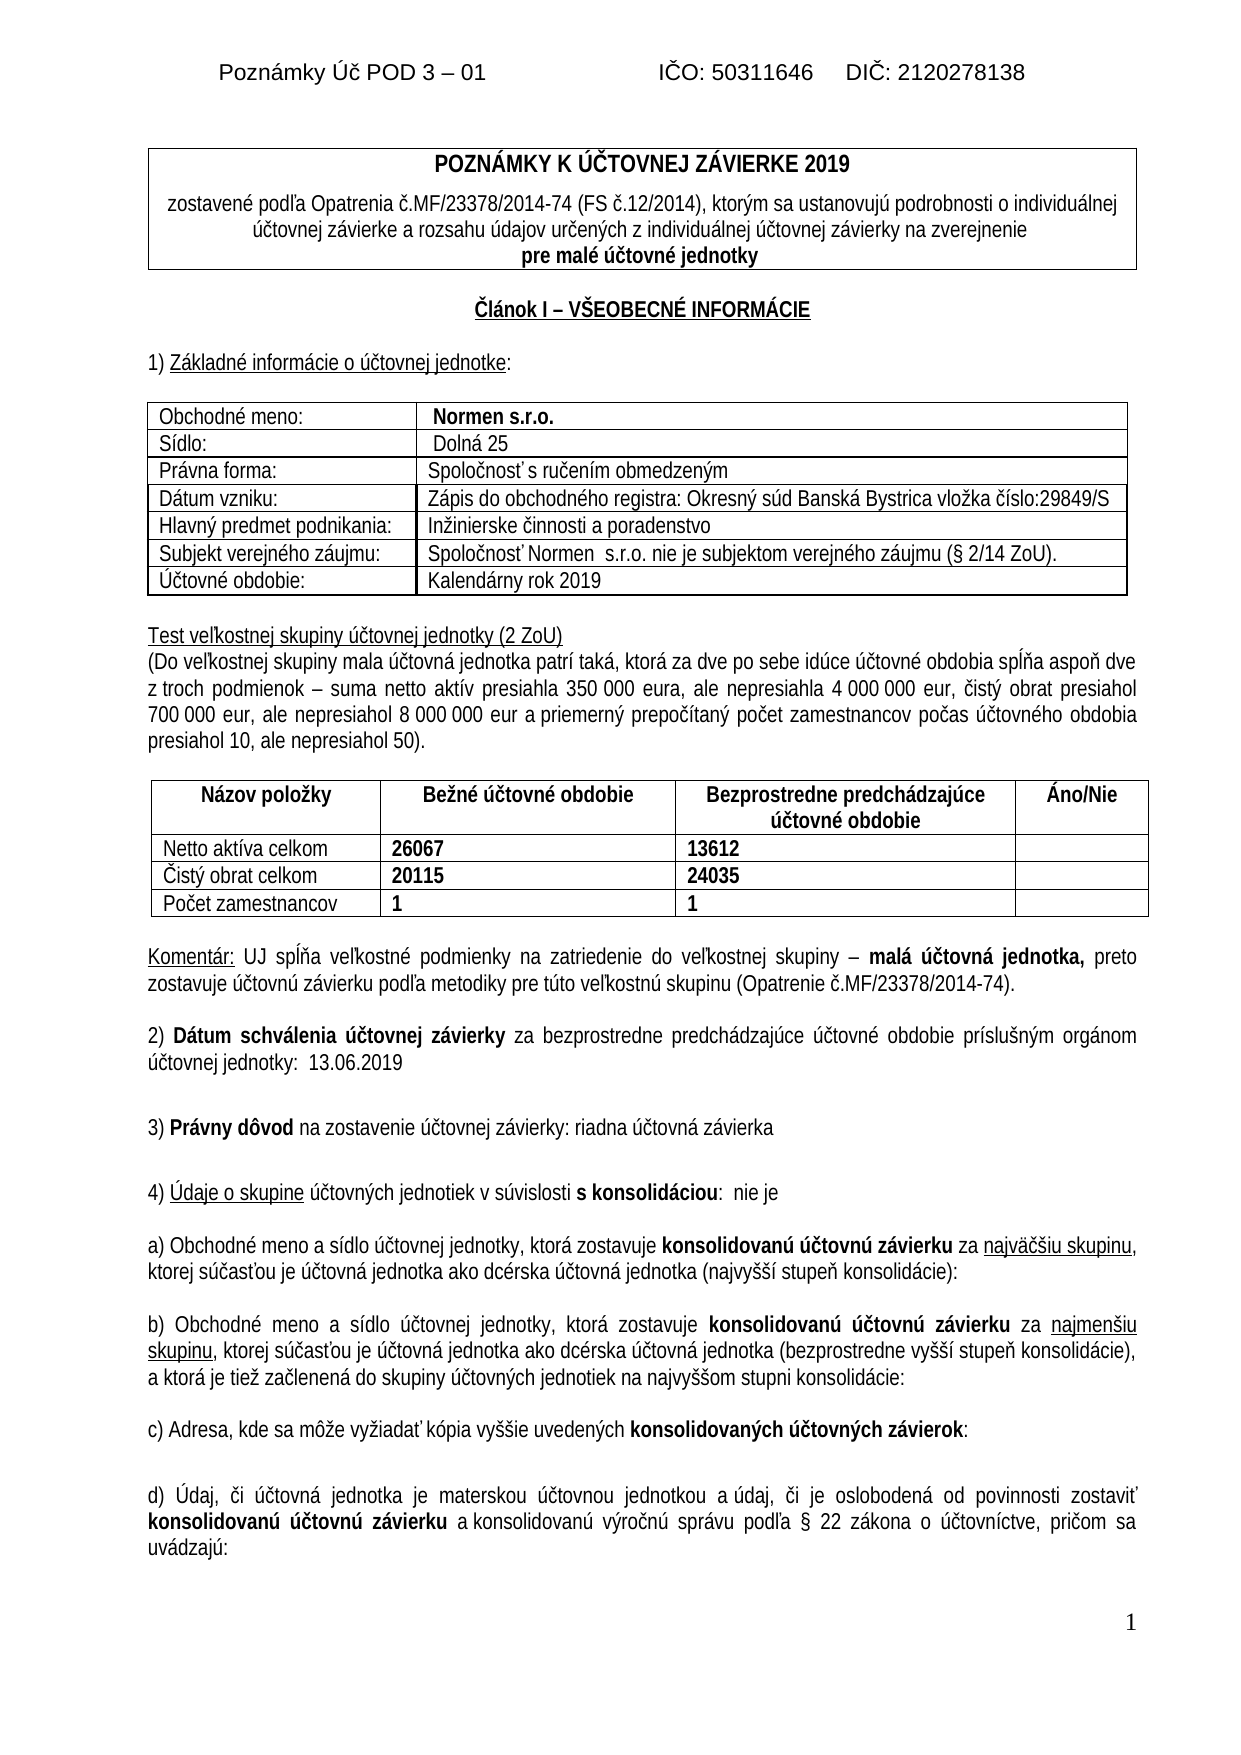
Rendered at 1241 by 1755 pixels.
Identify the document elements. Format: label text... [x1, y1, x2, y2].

table_cell 13612 [676, 835, 1015, 861]
table_cell Dátum vzniku: [149, 485, 415, 511]
table_cell Dolná 25 [417, 430, 1127, 456]
table_cell 26067 [381, 835, 675, 861]
text a) Obchodné meno a sídlo účtovnej jednotky, ktorá zostavuje konsolidovanú účtovnú závierku za najväčšiu skupinu, ktorej súčasťou je účtovná jednotka ako dcérska účtovná jednotka (najvyšší stupeň konsolidácie): [148, 1232, 1137, 1284]
table_cell Hlavný predmet podnikania: [149, 512, 415, 539]
table_cell Právna forma: [148, 458, 416, 484]
table_header Bezprostredne predchádzajúce účtovné obdobie [676, 781, 1015, 834]
table_cell Kalendárny rok 2019 [418, 567, 1126, 593]
table_cell 20115 [381, 862, 675, 888]
table_cell Čistý obrat celkom [152, 862, 380, 888]
table_cell Účtovné obdobie: [149, 567, 415, 593]
table_cell Počet zamestnancov [152, 890, 380, 916]
table_header Bežné účtovné obdobie [381, 781, 675, 834]
text zostavené podľa Opatrenia č.MF/23378/2014-74 (FS č.12/2014), ktorým sa ustanovujú podrobnosti o individuálnej účtovnej závierke a rozsahu údajov určených z individuálnej účtovnej závierky na zverejnenie [149, 189, 1136, 241]
table_header Obchodné meno: [148, 403, 416, 429]
text Článok I – VŠEOBECNÉ INFORMÁCIE [148, 296, 1137, 323]
text 2) Dátum schválenia účtovnej závierky za bezprostredne predchádzajúce účtovné obdobie príslušným orgánom účtovnej jednotky: 13.06.2019 [148, 1022, 1137, 1075]
table_cell 1 [381, 890, 675, 916]
text POZNÁMKY K ÚČTOVNEJ ZÁVIERKE 2019 [149, 149, 1136, 177]
text Komentár: UJ spĺňa veľkostné podmienky na zatriedenie do veľkostnej skupiny – malá účtovná jednotka, preto zostavuje účtovnú závierku podľa metodiky pre túto veľkostnú skupinu (Opatrenie č.MF/23378/2014-74). [148, 943, 1137, 996]
text pre malé účtovné jednotky [149, 241, 1136, 269]
table_header Názov položky [152, 781, 380, 834]
table_cell [1016, 835, 1148, 861]
table_cell [1016, 890, 1148, 916]
text d) Údaj, či účtovná jednotka je materskou účtovnou jednotkou a údaj, či je oslobodená od povinnosti zostaviť konsolidovanú účtovnú závierku a konsolidovanú výročnú správu podľa § 22 zákona o účtovníctve, pričom sa uvádzajú: [148, 1482, 1137, 1561]
table_header Áno/Nie [1016, 781, 1148, 834]
table_cell Netto aktíva celkom [152, 835, 380, 861]
table_cell Spoločnosť s ručením obmedzeným [417, 458, 1127, 484]
table_cell Zápis do obchodného registra: Okresný súd Banská Bystrica vložka číslo:29849/S [418, 485, 1126, 511]
text Test veľkostnej skupiny účtovnej jednotky (2 ZoU) [148, 622, 1181, 648]
table_cell Inžinierske činnosti a poradenstvo [418, 512, 1126, 539]
table_cell 24035 [676, 862, 1015, 888]
text 1) Základné informácie o účtovnej jednotke: [148, 349, 1137, 375]
text c) Adresa, kde sa môže vyžiadať kópia vyššie uvedených konsolidovaných účtovných závierok: [148, 1416, 1137, 1443]
table_cell Subjekt verejného záujmu: [149, 540, 415, 566]
text b) Obchodné meno a sídlo účtovnej jednotky, ktorá zostavuje konsolidovanú účtovnú závierku za najmenšiu skupinu, ktorej súčasťou je účtovná jednotka ako dcérska účtovná jednotka (bezprostredne vyšší stupeň konsolidácie), a ktorá je tiež začlenená do skupiny účtovných jednotiek na najvyššom stupni konsolidácie: [148, 1311, 1137, 1390]
text 3) Právny dôvod na zostavenie účtovnej závierky: riadna účtovná závierka [148, 1114, 1186, 1140]
text 4) Údaje o skupine účtovných jednotiek v súvislosti s konsolidáciou: nie je [148, 1179, 1137, 1206]
table_cell 1 [676, 890, 1015, 916]
table_cell [1016, 862, 1148, 888]
table_header Normen s.r.o. [417, 403, 1127, 429]
text (Do veľkostnej skupiny mala účtovná jednotka patrí taká, ktorá za dve po sebe idúce účtovné obdobia spĺňa aspoň dve z troch podmienok – suma netto aktív presiahla 350 000 eura, ale nepresiahla 4 000 000 eur, čistý obrat presiahol 700 000 eur, ale nepresiahol 8 000 000 eur a priemerný prepočítaný počet zamestnancov počas účtovného obdobia presiahol 10, ale nepresiahol 50). [148, 648, 1137, 754]
table_cell Spoločnosť Normen s.r.o. nie je subjektom verejného záujmu (§ 2/14 ZoU). [418, 540, 1126, 566]
table_cell Sídlo: [148, 430, 416, 456]
